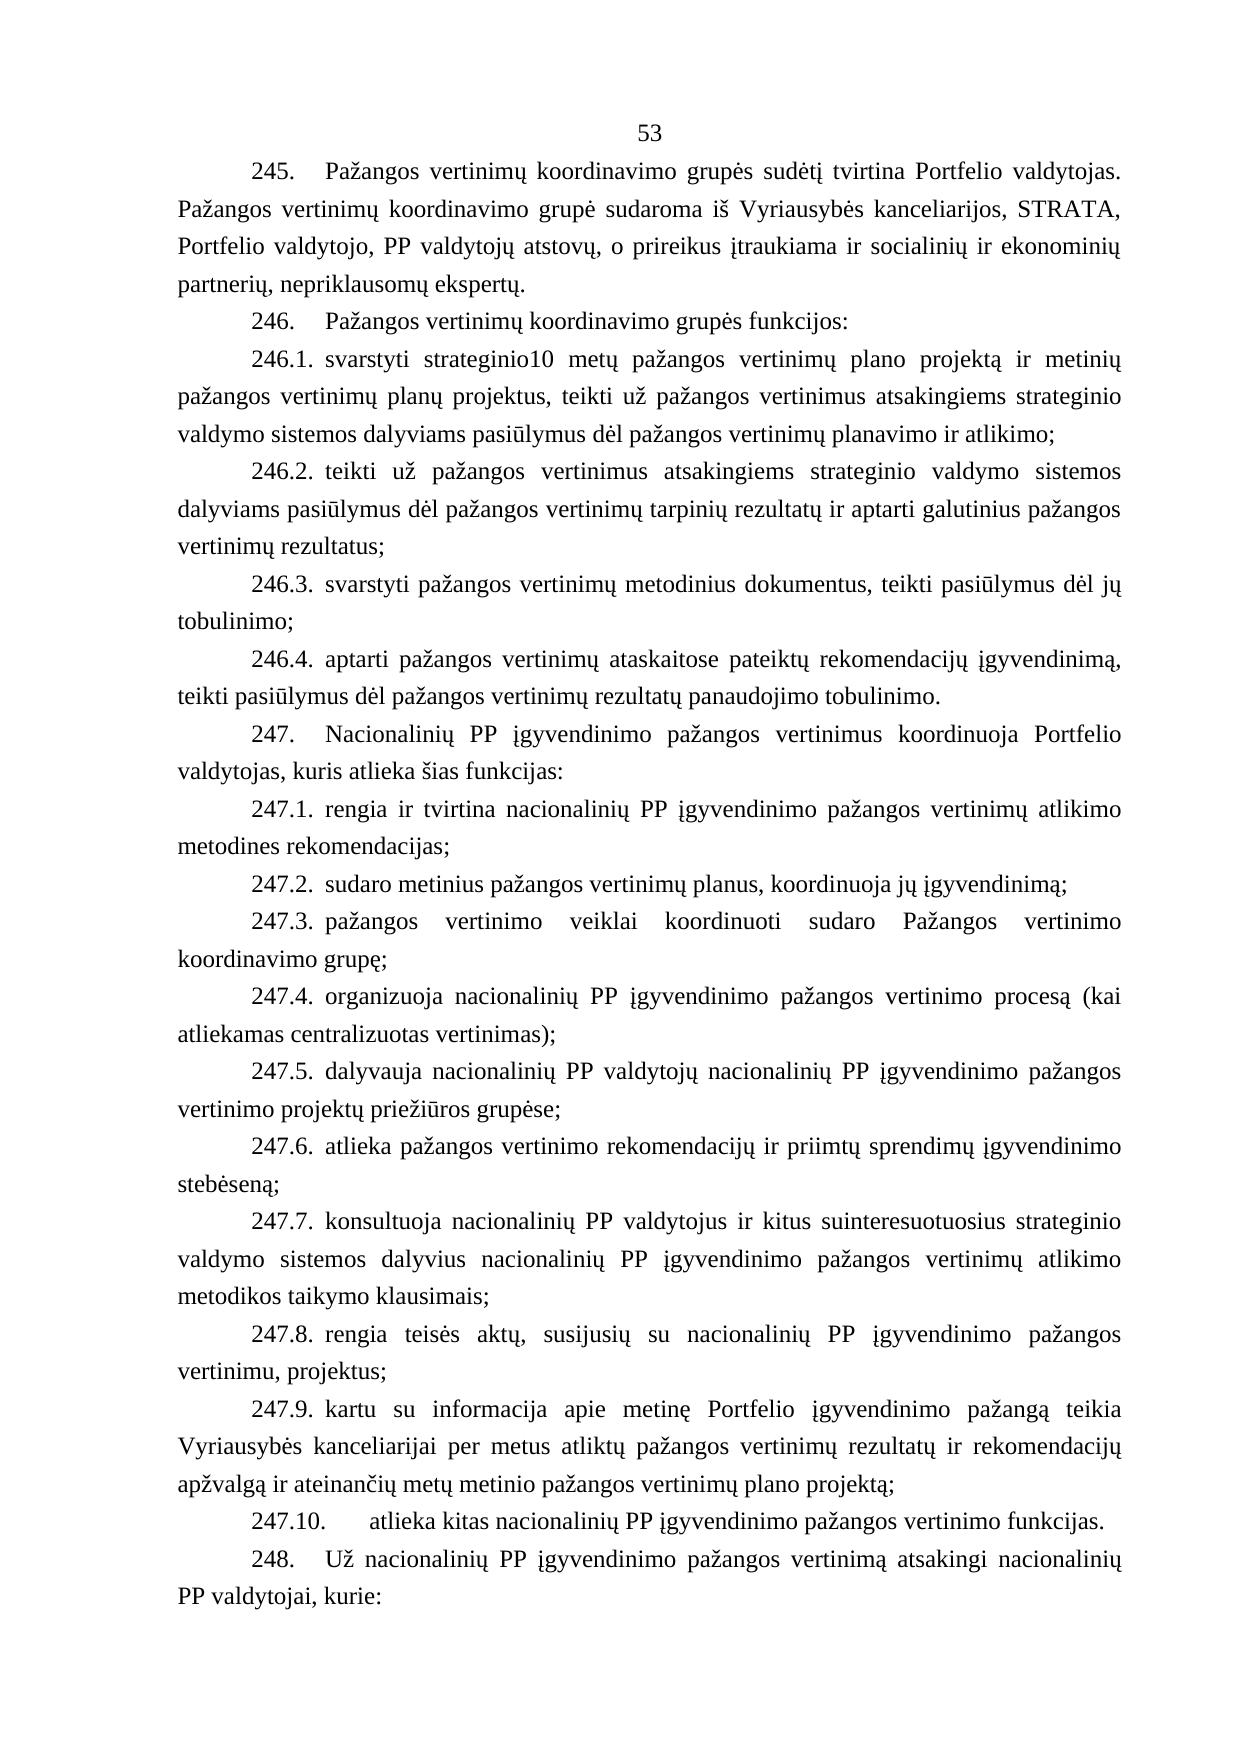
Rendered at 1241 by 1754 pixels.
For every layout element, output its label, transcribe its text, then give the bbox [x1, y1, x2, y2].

text 247. Nacionalinių PP įgyvendinimo pažangos vertinimus koordinuoja Portfelio valdytojas, kuris atlieka šias funkcijas: [177, 710, 1122, 785]
text 246.2. teikti už pažangos vertinimus atsakingiems strateginio valdymo sistemos dalyviams pasiūlymus dėl pažangos vertinimų tarpinių rezultatų ir aptarti galutinius pažangos vertinimų rezultatus; [177, 448, 1122, 560]
text 247.4. organizuoja nacionalinių PP įgyvendinimo pažangos vertinimo procesą (kai atliekamas centralizuotas vertinimas); [177, 973, 1122, 1048]
text 247.8. rengia teisės aktų, susijusių su nacionalinių PP įgyvendinimo pažangos vertinimu, projektus; [177, 1310, 1122, 1385]
text 246.4. aptarti pažangos vertinimų ataskaitose pateiktų rekomendacijų įgyvendinimą, teikti pasiūlymus dėl pažangos vertinimų rezultatų panaudojimo tobulinimo. [177, 635, 1122, 710]
text 247.5. dalyvauja nacionalinių PP valdytojų nacionalinių PP įgyvendinimo pažangos vertinimo projektų priežiūros grupėse; [177, 1048, 1122, 1123]
text 246.3. svarstyti pažangos vertinimų metodinius dokumentus, teikti pasiūlymus dėl jų tobulinimo; [177, 560, 1122, 635]
text 247.1. rengia ir tvirtina nacionalinių PP įgyvendinimo pažangos vertinimų atlikimo metodines rekomendacijas; [177, 785, 1122, 860]
text 247.10. atlieka kitas nacionalinių PP įgyvendinimo pažangos vertinimo funkcijas. [177, 1498, 1122, 1535]
text 247.3. pažangos vertinimo veiklai koordinuoti sudaro Pažangos vertinimo koordinavimo grupę; [177, 898, 1122, 973]
text 247.9. kartu su informacija apie metinę Portfelio įgyvendinimo pažangą teikia Vyriausybės kanceliarijai per metus atliktų pažangos vertinimų rezultatų ir rekomendacijų apžvalgą ir ateinančių metų metinio pažangos vertinimų plano projektą; [177, 1385, 1122, 1498]
text 245. Pažangos vertinimų koordinavimo grupės sudėtį tvirtina Portfelio valdytojas. Pažangos vertinimų koordinavimo grupė sudaroma iš Vyriausybės kanceliarijos, STRATA, Portfelio valdytojo, PP valdytojų atstovų, o prireikus įtraukiama ir socialinių ir ekonominių partnerių, nepriklausomų ekspertų. [177, 148, 1122, 298]
text 246.1. svarstyti strateginio10 metų pažangos vertinimų plano projektą ir metinių pažangos vertinimų planų projektus, teikti už pažangos vertinimus atsakingiems strateginio valdymo sistemos dalyviams pasiūlymus dėl pažangos vertinimų planavimo ir atlikimo; [177, 335, 1122, 448]
text 247.6. atlieka pažangos vertinimo rekomendacijų ir priimtų sprendimų įgyvendinimo stebėseną; [177, 1123, 1122, 1198]
text 247.7. konsultuoja nacionalinių PP valdytojus ir kitus suinteresuotuosius strateginio valdymo sistemos dalyvius nacionalinių PP įgyvendinimo pažangos vertinimų atlikimo metodikos taikymo klausimais; [177, 1198, 1122, 1310]
text 248. Už nacionalinių PP įgyvendinimo pažangos vertinimą atsakingi nacionalinių PP valdytojai, kurie: [177, 1535, 1122, 1610]
text 247.2. sudaro metinius pažangos vertinimų planus, koordinuoja jų įgyvendinimą; [177, 860, 1122, 898]
text 246. Pažangos vertinimų koordinavimo grupės funkcijos: [177, 298, 1122, 335]
